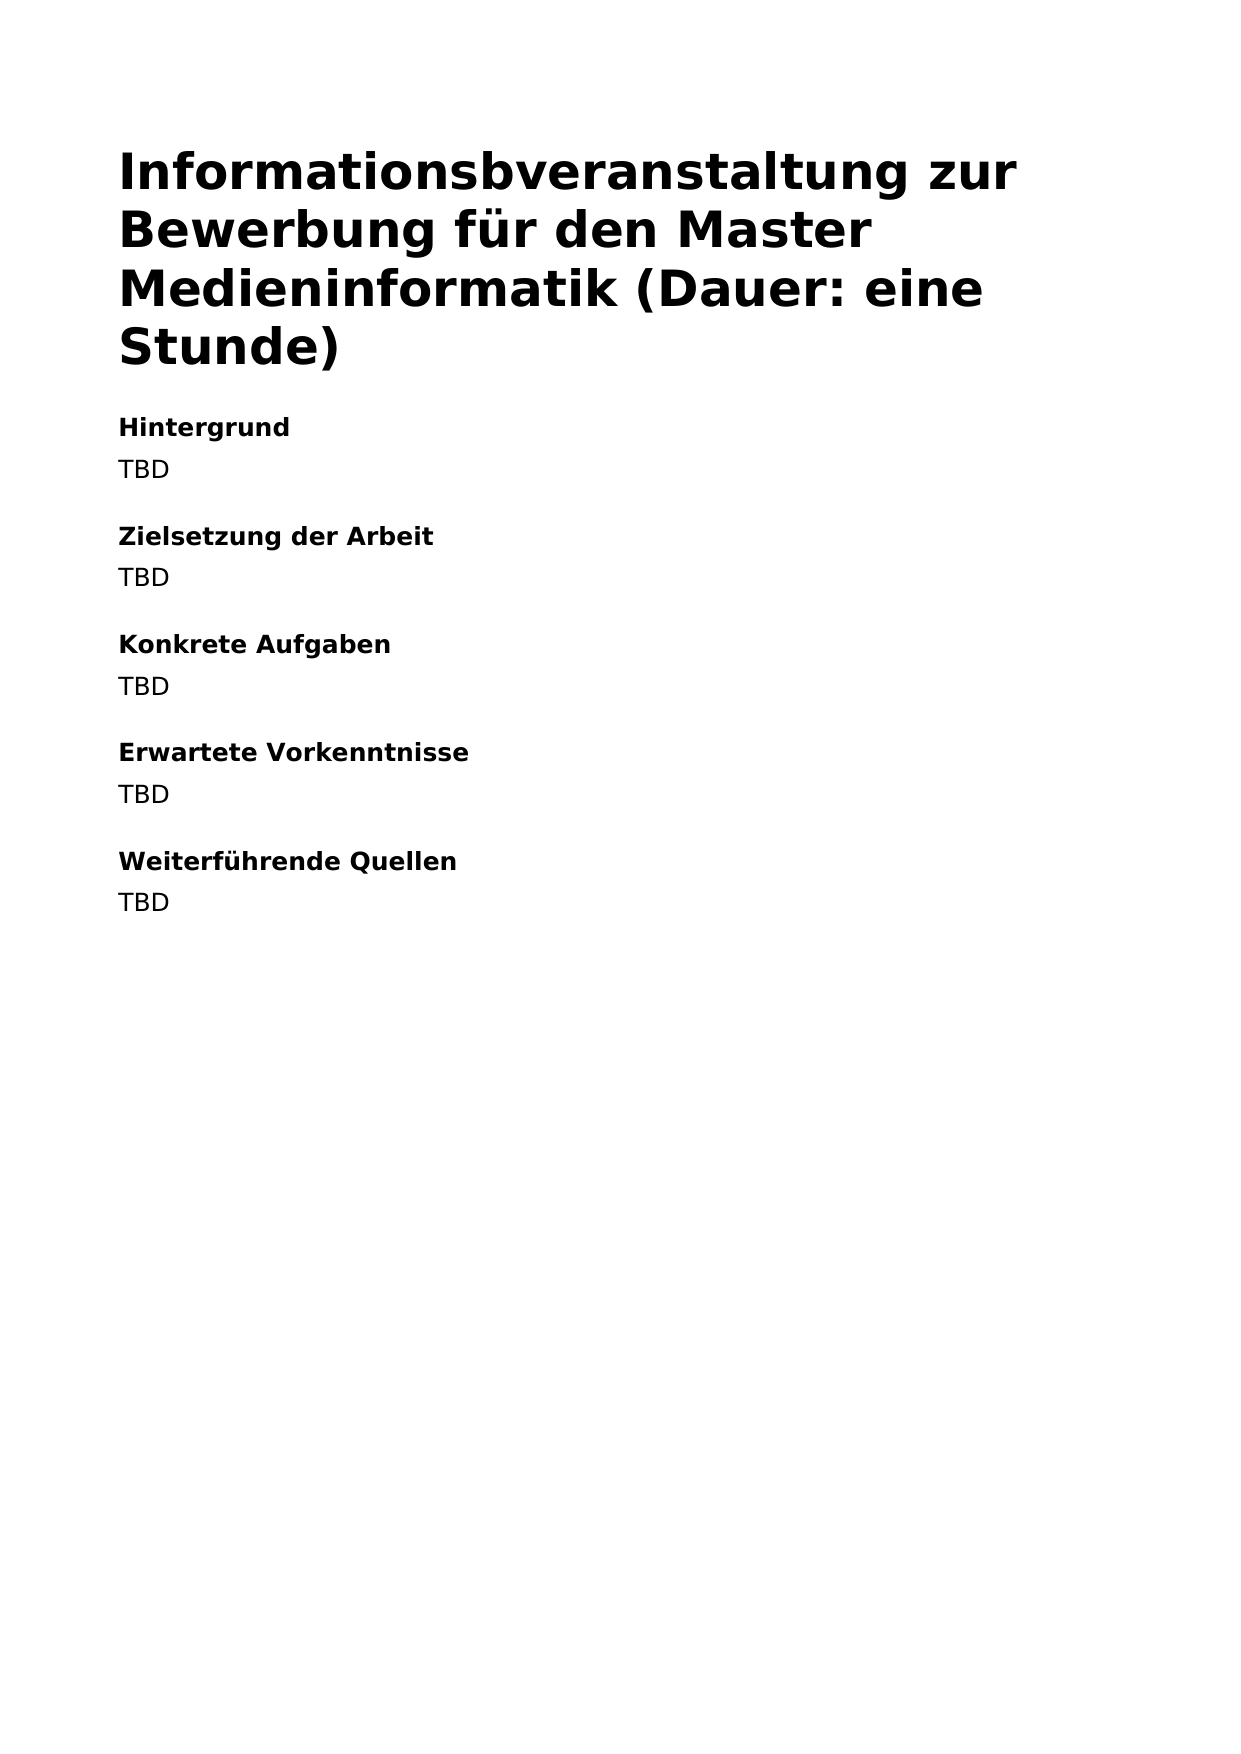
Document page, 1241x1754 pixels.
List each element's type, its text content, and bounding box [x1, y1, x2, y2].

subtitle Weiterführende Quellen [118, 847, 1122, 876]
subtitle Informationsbveranstaltung zur Bewerbung für den Master Medieninformatik (Dauer: eine Stunde) [118, 143, 1122, 376]
subtitle Zielsetzung der Arbeit [118, 522, 1122, 551]
subtitle Erwartete Vorkenntnisse [118, 738, 1122, 768]
text TBD [118, 780, 1122, 809]
text TBD [118, 672, 1122, 701]
subtitle Hintergrund [118, 413, 1122, 443]
text TBD [118, 455, 1122, 484]
subtitle Konkrete Aufgaben [118, 630, 1122, 659]
text TBD [118, 888, 1122, 918]
text TBD [118, 563, 1122, 593]
